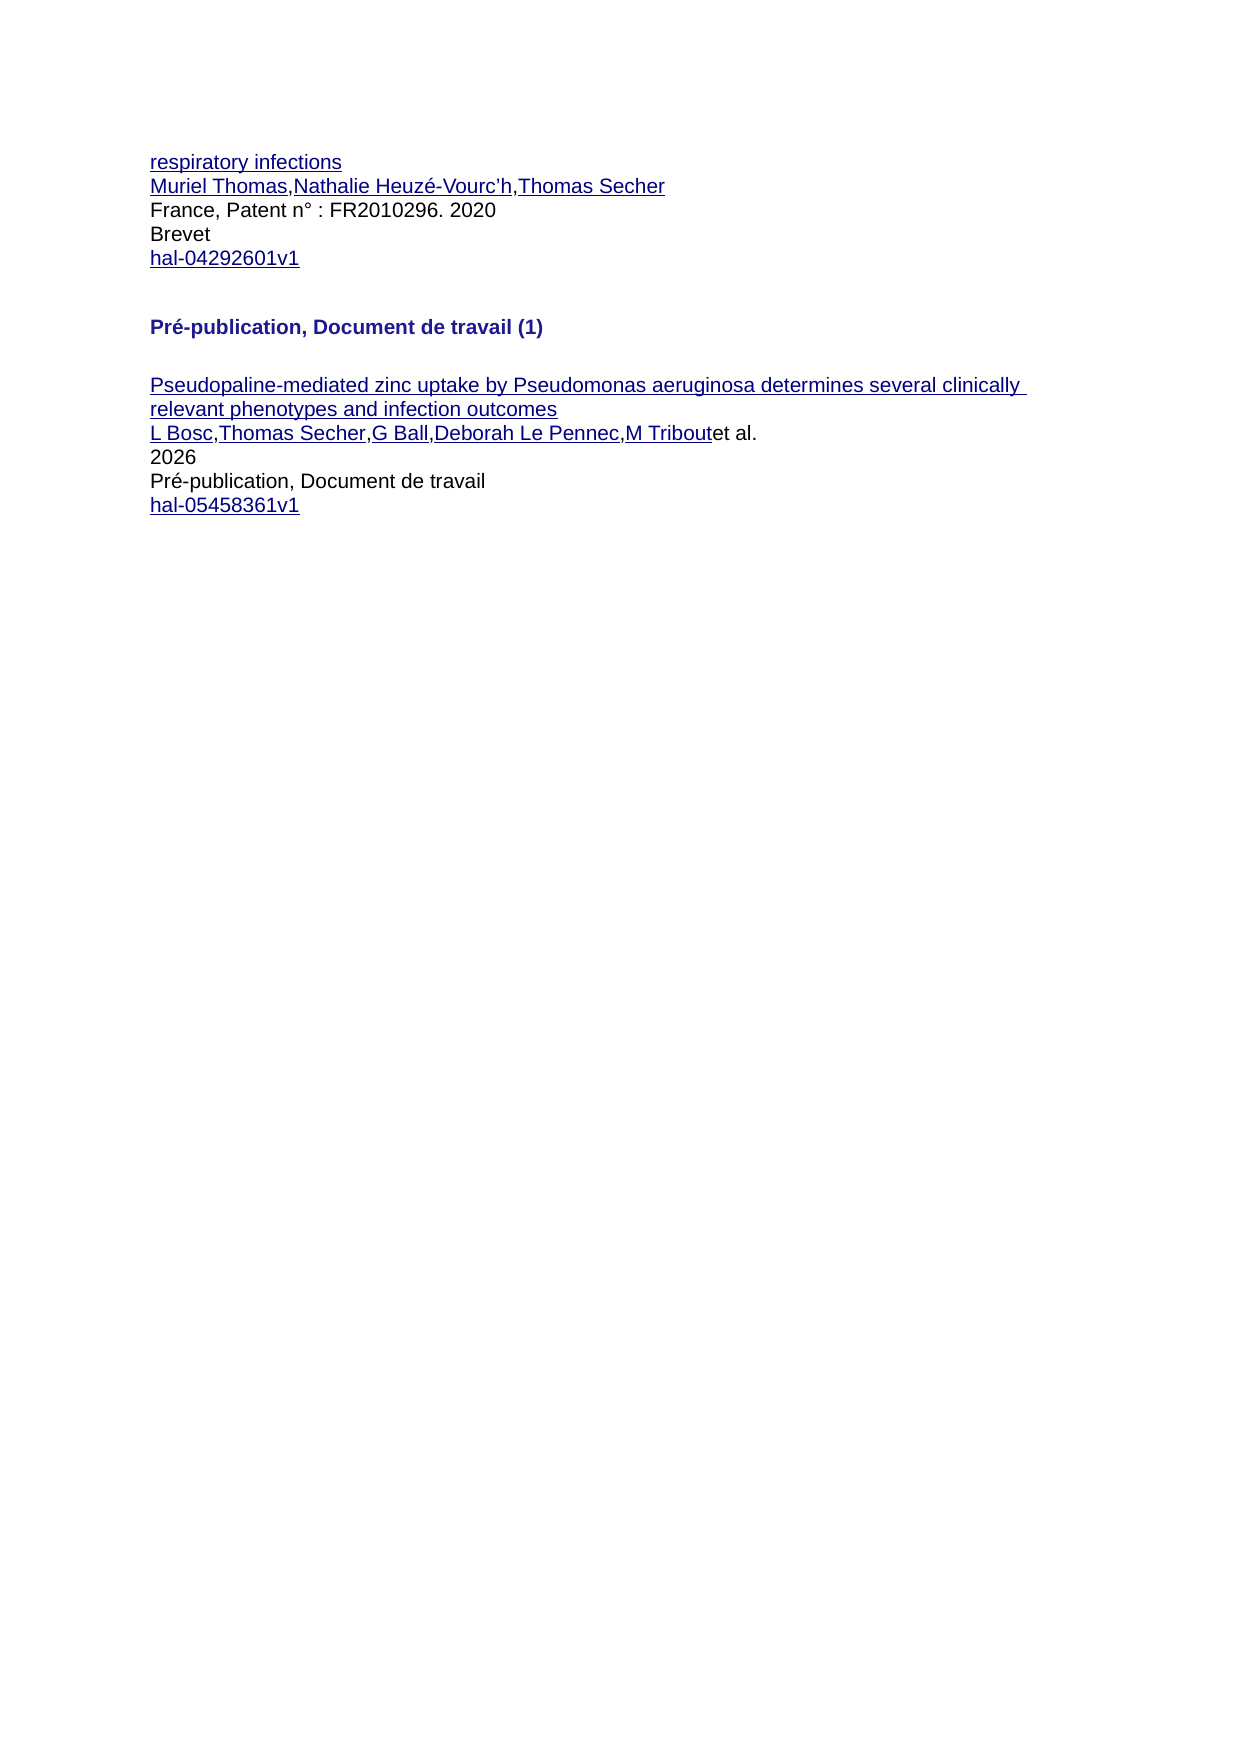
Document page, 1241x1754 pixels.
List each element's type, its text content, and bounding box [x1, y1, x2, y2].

table_header Pseudopaline-mediated zinc uptake by Pseudomonas aeruginosa determines several clinically relevant phenotypes and infection outcomes L Bosc,Thomas Secher,G Ball,Deborah Le Pennec,M Triboutet al. 2026 Pré-publication, Document de travail hal-05458361v1 [150, 373, 1090, 517]
table_header Combination of inhaled antibodies and immunomodulatory agents for the treatment or prevention of respiratory infections Muriel Thomas,Nathalie Heuzé-Vourc’h,Thomas Secher France, Patent n° : FR2010296. 2020 Brevet hal-04292601v1 [150, 150, 1090, 270]
subtitle Pré-publication, Document de travail (1) [150, 314, 1090, 338]
